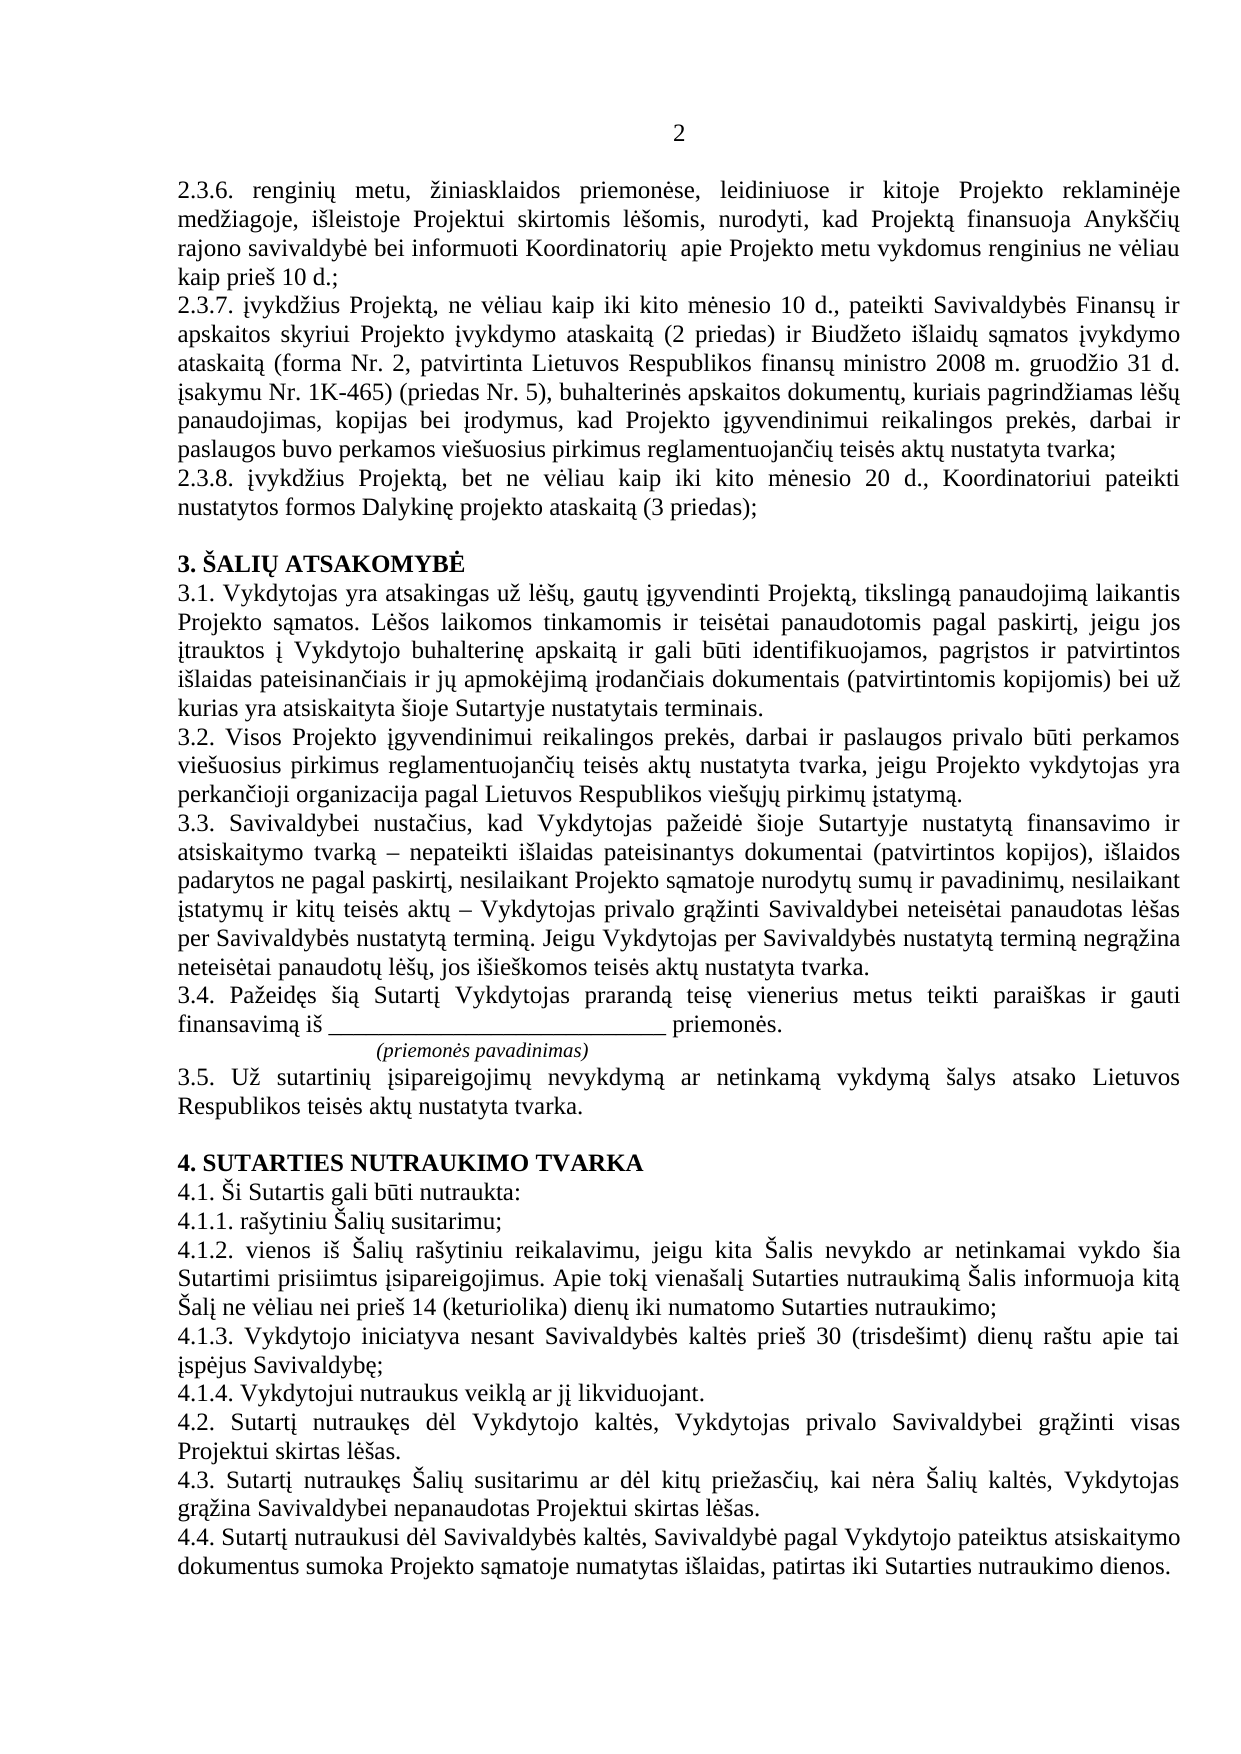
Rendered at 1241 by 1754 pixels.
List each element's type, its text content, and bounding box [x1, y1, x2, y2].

text 2.3.6. renginių metu, žiniasklaidos priemonėse, leidiniuose ir kitoje Projekto reklaminėje medžiagoje, išleistoje Projektui skirtomis lėšomis, nurodyti, kad Projektą finansuoja Anykščių rajono savivaldybė bei informuoti Koordinatorių apie Projekto metu vykdomus renginius ne vėliau kaip prieš 10 d.; [177, 176, 1181, 291]
text 3.3. Savivaldybei nustačius, kad Vykdytojas pažeidė šioje Sutartyje nustatytą finansavimo ir atsiskaitymo tvarką – nepateikti išlaidas pateisinantys dokumentai (patvirtintos kopijos), išlaidos padarytos ne pagal paskirtį, nesilaikant Projekto sąmatoje nurodytų sumų ir pavadinimų, nesilaikant įstatymų ir kitų teisės aktų – Vykdytojas privalo grąžinti Savivaldybei neteisėtai panaudotas lėšas per Savivaldybės nustatytą terminą. Jeigu Vykdytojas per Savivaldybės nustatytą terminą negrąžina neteisėtai panaudotų lėšų, jos išieškomos teisės aktų nustatyta tvarka. [177, 808, 1181, 981]
text 4.1.4. Vykdytojui nutraukus veiklą ar jį likviduojant. [177, 1378, 1181, 1407]
text 4.4. Sutartį nutraukusi dėl Savivaldybės kaltės, Savivaldybė pagal Vykdytojo pateiktus atsiskaitymo dokumentus sumoka Projekto sąmatoje numatytas išlaidas, patirtas iki Sutarties nutraukimo dienos. [177, 1522, 1181, 1580]
text 3.1. Vykdytojas yra atsakingas už lėšų, gautų įgyvendinti Projektą, tikslingą panaudojimą laikantis Projekto sąmatos. Lėšos laikomos tinkamomis ir teisėtai panaudotomis pagal paskirtį, jeigu jos įtrauktos į Vykdytojo buhalterinę apskaitą ir gali būti identifikuojamos, pagrįstos ir patvirtintos išlaidas pateisinančiais ir jų apmokėjimą įrodančiais dokumentais (patvirtintomis kopijomis) bei už kurias yra atsiskaityta šioje Sutartyje nustatytais terminais. [177, 578, 1181, 722]
text 4.1.3. Vykdytojo iniciatyva nesant Savivaldybės kaltės prieš 30 (trisdešimt) dienų raštu apie tai įspėjus Savivaldybę; [177, 1321, 1181, 1378]
text 4.3. Sutartį nutraukęs Šalių susitarimu ar dėl kitų priežasčių, kai nėra Šalių kaltės, Vykdytojas grąžina Savivaldybei nepanaudotas Projektui skirtas lėšas. [177, 1465, 1181, 1522]
text 3.4. Pažeidęs šią Sutartį Vykdytojas prarandą teisę vienerius metus teikti paraiškas ir gauti finansavimą iš ___________________________ priemonės. [177, 981, 1181, 1038]
text 3.5. Už sutartinių įsipareigojimų nevykdymą ar netinkamą vykdymą šalys atsako Lietuvos Respublikos teisės aktų nustatyta tvarka. [177, 1062, 1181, 1120]
text 2.3.7. įvykdžius Projektą, ne vėliau kaip iki kito mėnesio 10 d., pateikti Savivaldybės Finansų ir apskaitos skyriui Projekto įvykdymo ataskaitą (2 priedas) ir Biudžeto išlaidų sąmatos įvykdymo ataskaitą (forma Nr. 2, patvirtinta Lietuvos Respublikos finansų ministro 2008 m. gruodžio 31 d. įsakymu Nr. 1K-465) (priedas Nr. 5), buhalterinės apskaitos dokumentų, kuriais pagrindžiamas lėšų panaudojimas, kopijas bei įrodymus, kad Projekto įgyvendinimui reikalingos prekės, darbai ir paslaugos buvo perkamos viešuosius pirkimus reglamentuojančių teisės aktų nustatyta tvarka; [177, 291, 1181, 463]
text 3. ŠALIŲ ATSAKOMYBĖ [177, 549, 1181, 578]
text (priemonės pavadinimas) [177, 1038, 1181, 1062]
text 4. SUTARTIES NUTRAUKIMO TVARKA [177, 1148, 1181, 1177]
text 4.1. Ši Sutartis gali būti nutraukta: [177, 1177, 1181, 1206]
text 4.2. Sutartį nutraukęs dėl Vykdytojo kaltės, Vykdytojas privalo Savivaldybei grąžinti visas Projektui skirtas lėšas. [177, 1407, 1181, 1465]
text 3.2. Visos Projekto įgyvendinimui reikalingos prekės, darbai ir paslaugos privalo būti perkamos viešuosius pirkimus reglamentuojančių teisės aktų nustatyta tvarka, jeigu Projekto vykdytojas yra perkančioji organizacija pagal Lietuvos Respublikos viešųjų pirkimų įstatymą. [177, 722, 1181, 808]
text 2.3.8. įvykdžius Projektą, bet ne vėliau kaip iki kito mėnesio 20 d., Koordinatoriui pateikti nustatytos formos Dalykinę projekto ataskaitą (3 priedas); [177, 463, 1181, 521]
text 4.1.1. rašytiniu Šalių susitarimu; [177, 1206, 1181, 1235]
text 4.1.2. vienos iš Šalių rašytiniu reikalavimu, jeigu kita Šalis nevykdo ar netinkamai vykdo šia Sutartimi prisiimtus įsipareigojimus. Apie tokį vienašalį Sutarties nutraukimą Šalis informuoja kitą Šalį ne vėliau nei prieš 14 (keturiolika) dienų iki numatomo Sutarties nutraukimo; [177, 1235, 1181, 1321]
